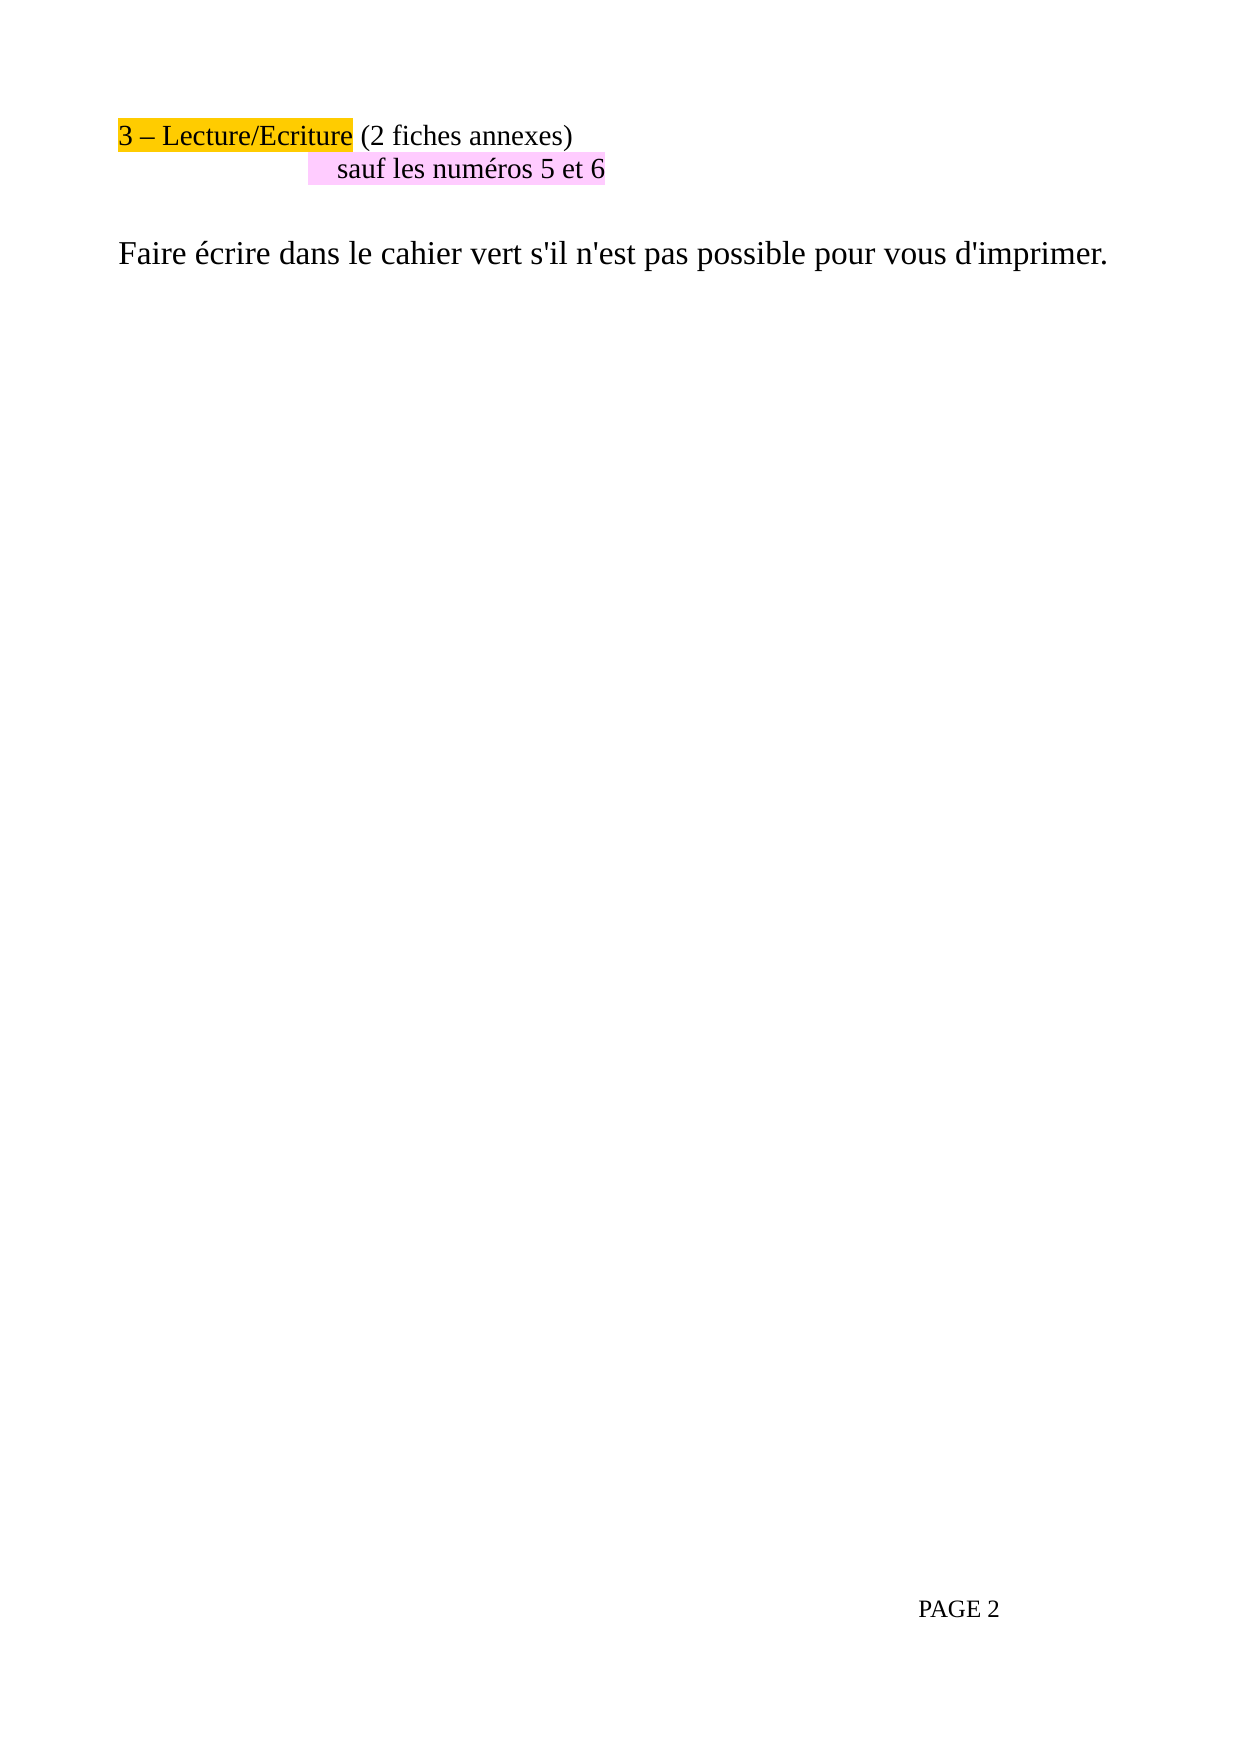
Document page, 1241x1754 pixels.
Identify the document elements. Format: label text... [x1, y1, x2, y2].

text sauf les numéros 5 et 6 [118, 152, 1122, 185]
text 3 – Lecture/Ecriture (2 fiches annexes) [118, 118, 1122, 152]
text PAGE 2 [118, 1594, 1122, 1623]
text Faire écrire dans le cahier vert s'il n'est pas possible pour vous d'imprimer. [118, 233, 1122, 271]
